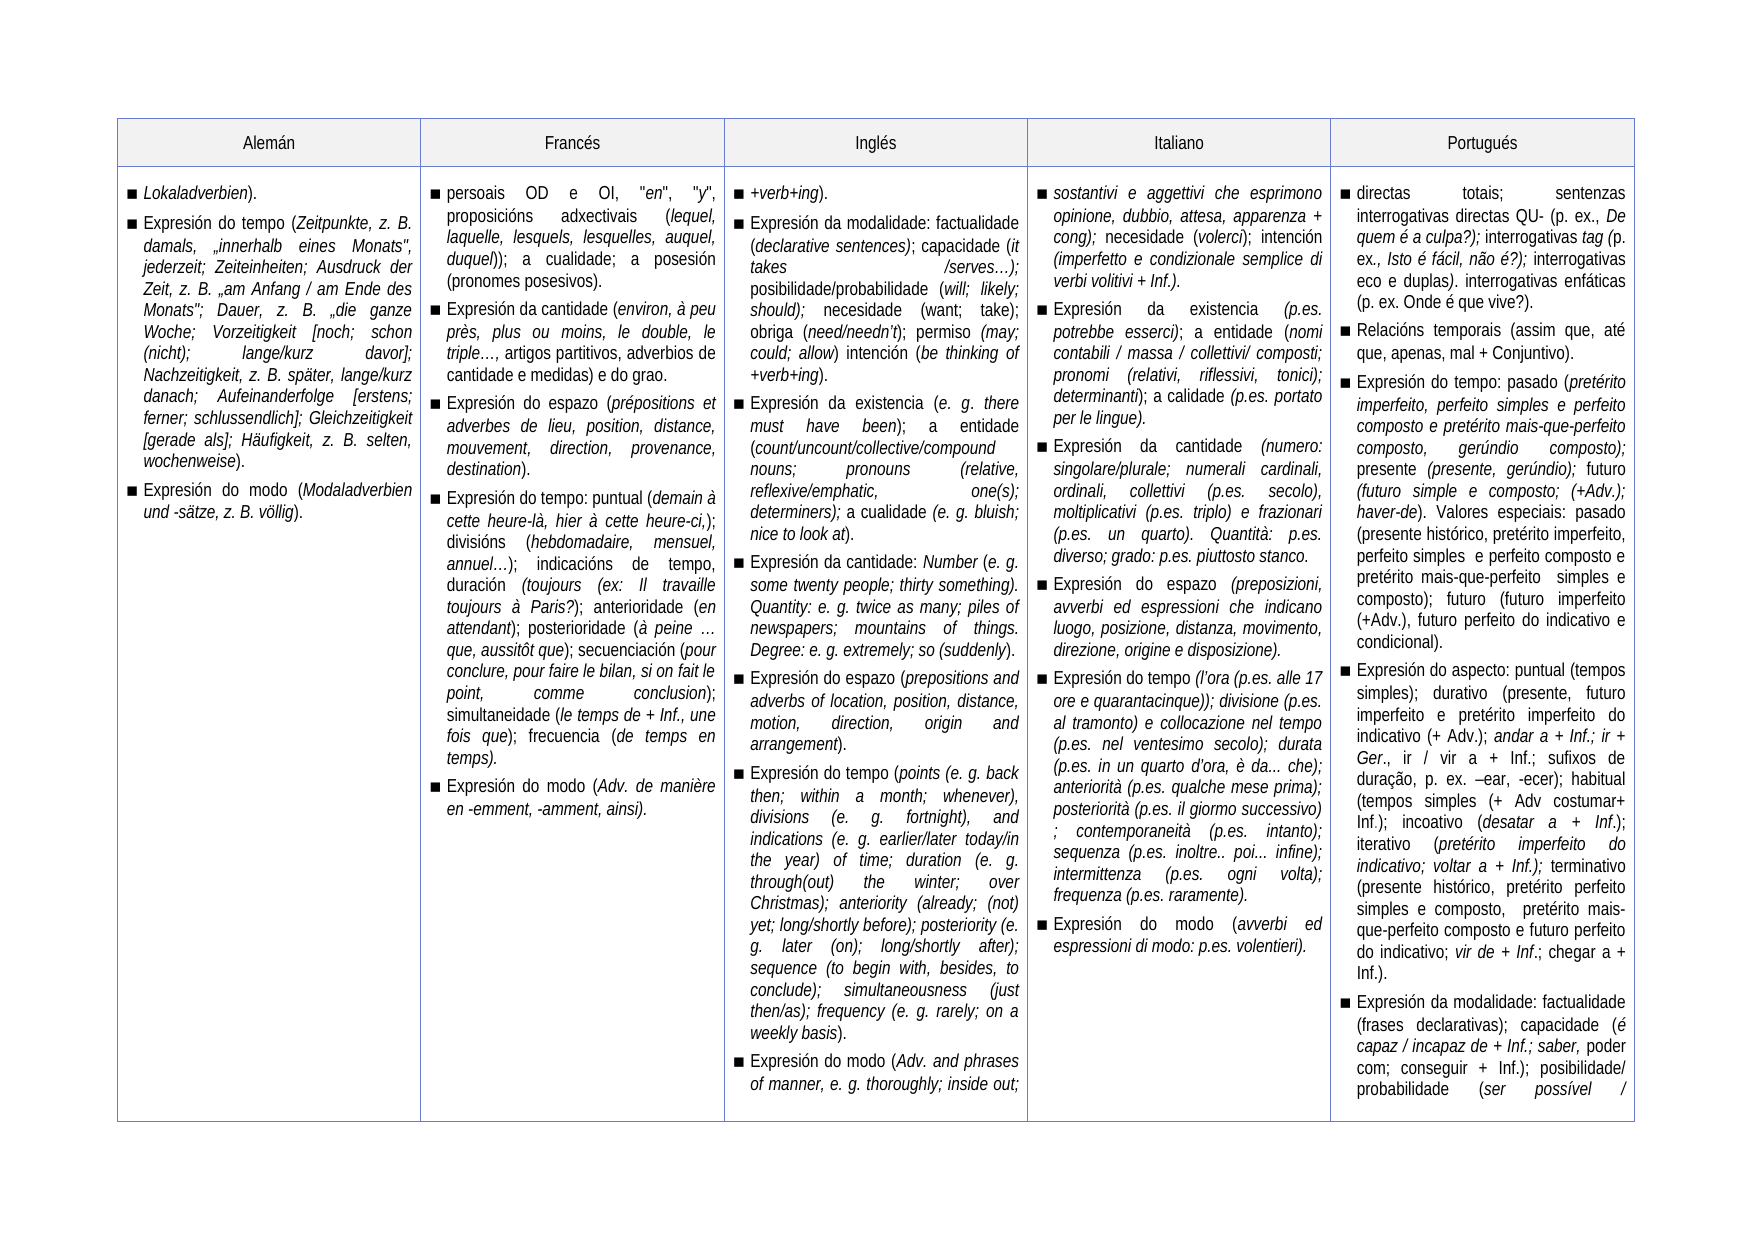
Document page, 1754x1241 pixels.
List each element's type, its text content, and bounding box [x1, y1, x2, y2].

table_cell persoais OD e OI, "en", "y", proposicións adxectivais (lequel, laquelle, lesquels, lesquelles, auquel, duquel)); a cualidade; a posesión (pronomes posesivos). Expresión da cantidade (environ, à peu près, plus ou moins, le double, le triple…, artigos partitivos, adverbios de cantidade e medidas) e do grao. Expresión do espazo (prépositions et adverbes de lieu, position, distance, mouvement, direction, provenance, destination). Expresión do tempo: puntual (demain à cette heure-là, hier à cette heure-ci,); divisións (hebdomadaire, mensuel, annuel…); indicacións de tempo, duración (toujours (ex: Il travaille toujours à Paris?); anterioridade (en attendant); posterioridade (à peine … que, aussitôt que); secuenciación (pour conclure, pour faire le bilan, si on fait le point, comme conclusion); simultaneidade (le temps de + Inf., une fois que); frecuencia (de temps en temps). Expresión do modo (Adv. de manière en -emment, -amment, ainsi). [421, 167, 724, 1121]
table_cell Italiano [1028, 119, 1330, 166]
table_cell Alemán [118, 119, 420, 166]
table_cell Inglés [725, 119, 1027, 166]
table_cell Lokaladverbien). Expresión do tempo (Zeitpunkte, z. B. damals, „innerhalb eines Monats", jederzeit; Zeiteinheiten; Ausdruck der Zeit, z. B. „am Anfang / am Ende des Monats"; Dauer, z. B. „die ganze Woche; Vorzeitigkeit [noch; schon (nicht); lange/kurz davor]; Nachzeitigkeit, z. B. später, lange/kurz danach; Aufeinanderfolge [erstens; ferner; schlussendlich]; Gleichzeitigkeit [gerade als]; Häufigkeit, z. B. selten, wochenweise). Expresión do modo (Modaladverbien und -sätze, z. B. völlig). [118, 167, 420, 1121]
table_cell directas totais; sentenzas interrogativas directas QU- (p. ex., De quem é a culpa?); interrogativas tag (p. ex., Isto é fácil, não é?); interrogativas eco e duplas). interrogativas enfáticas (p. ex. Onde é que vive?). Relacións temporais (assim que, até que, apenas, mal + Conjuntivo). Expresión do tempo: pasado (pretérito imperfeito, perfeito simples e perfeito composto e pretérito mais-que-perfeito composto, gerúndio composto); presente (presente, gerúndio); futuro (futuro simple e composto; (+Adv.); haver-de). Valores especiais: pasado (presente histórico, pretérito imperfeito, perfeito simples e perfeito composto e pretérito mais-que-perfeito simples e composto); futuro (futuro imperfeito (+Adv.), futuro perfeito do indicativo e condicional). Expresión do aspecto: puntual (tempos simples); durativo (presente, futuro imperfeito e pretérito imperfeito do indicativo (+ Adv.); andar a + Inf.; ir + Ger., ir / vir a + Inf.; sufixos de duração, p. ex. –ear, -ecer); habitual (tempos simples (+ Adv costumar+ Inf.); incoativo (desatar a + Inf.); iterativo (pretérito imperfeito do indicativo; voltar a + Inf.); terminativo (presente histórico, pretérito perfeito simples e composto, pretérito mais-que-perfeito composto e futuro perfeito do indicativo; vir de + Inf.; chegar a + Inf.). Expresión da modalidade: factualidade (frases declarativas); capacidade (é capaz / incapaz de + Inf.; saber, poder com; conseguir + Inf.); posibilidade/ probabilidade (ser possível / [1331, 167, 1634, 1121]
table_cell Portugués [1331, 119, 1634, 166]
table_cell +verb+ing). Expresión da modalidade: factualidade (declarative sentences); capacidade (it takes /serves…); posibilidade/probabilidade (will; likely; should); necesidade (want; take); obriga (need/needn’t); permiso (may; could; allow) intención (be thinking of +verb+ing). Expresión da existencia (e. g. there must have been); a entidade (count/uncount/collective/compound nouns; pronouns (relative, reflexive/emphatic, one(s); determiners); a cualidade (e. g. bluish; nice to look at). Expresión da cantidade: Number (e. g. some twenty people; thirty something). Quantity: e. g. twice as many; piles of newspapers; mountains of things. Degree: e. g. extremely; so (suddenly). Expresión do espazo (prepositions and adverbs of location, position, distance, motion, direction, origin and arrangement). Expresión do tempo (points (e. g. back then; within a month; whenever), divisions (e. g. fortnight), and indications (e. g. earlier/later today/in the year) of time; duration (e. g. through(out) the winter; over Christmas); anteriority (already; (not) yet; long/shortly before); posteriority (e. g. later (on); long/shortly after); sequence (to begin with, besides, to conclude); simultaneousness (just then/as); frequency (e. g. rarely; on a weekly basis). Expresión do modo (Adv. and phrases of manner, e. g. thoroughly; inside out; [725, 167, 1027, 1121]
table_cell Francés [421, 119, 724, 166]
table_cell sostantivi e aggettivi che esprimono opinione, dubbio, attesa, apparenza + cong); necesidade (volerci); intención (imperfetto e condizionale semplice di verbi volitivi + Inf.). Expresión da existencia (p.es. potrebbe esserci); a entidade (nomi contabili / massa / collettivi/ composti; pronomi (relativi, riflessivi, tonici); determinanti); a calidade (p.es. portato per le lingue). Expresión da cantidade (numero: singolare/plurale; numerali cardinali, ordinali, collettivi (p.es. secolo), moltiplicativi (p.es. triplo) e frazionari (p.es. un quarto). Quantità: p.es. diverso; grado: p.es. piuttosto stanco. Expresión do espazo (preposizioni, avverbi ed espressioni che indicano luogo, posizione, distanza, movimento, direzione, origine e disposizione). Expresión do tempo (l’ora (p.es. alle 17 ore e quarantacinque)); divisione (p.es. al tramonto) e collocazione nel tempo (p.es. nel ventesimo secolo); durata (p.es. in un quarto d’ora, è da... che); anteriorità (p.es. qualche mese prima); posteriorità (p.es. il giormo successivo) ; contemporaneità (p.es. intanto); sequenza (p.es. inoltre.. poi... infine); intermittenza (p.es. ogni volta); frequenza (p.es. raramente). Expresión do modo (avverbi ed espressioni di modo: p.es. volentieri). [1028, 167, 1330, 1121]
